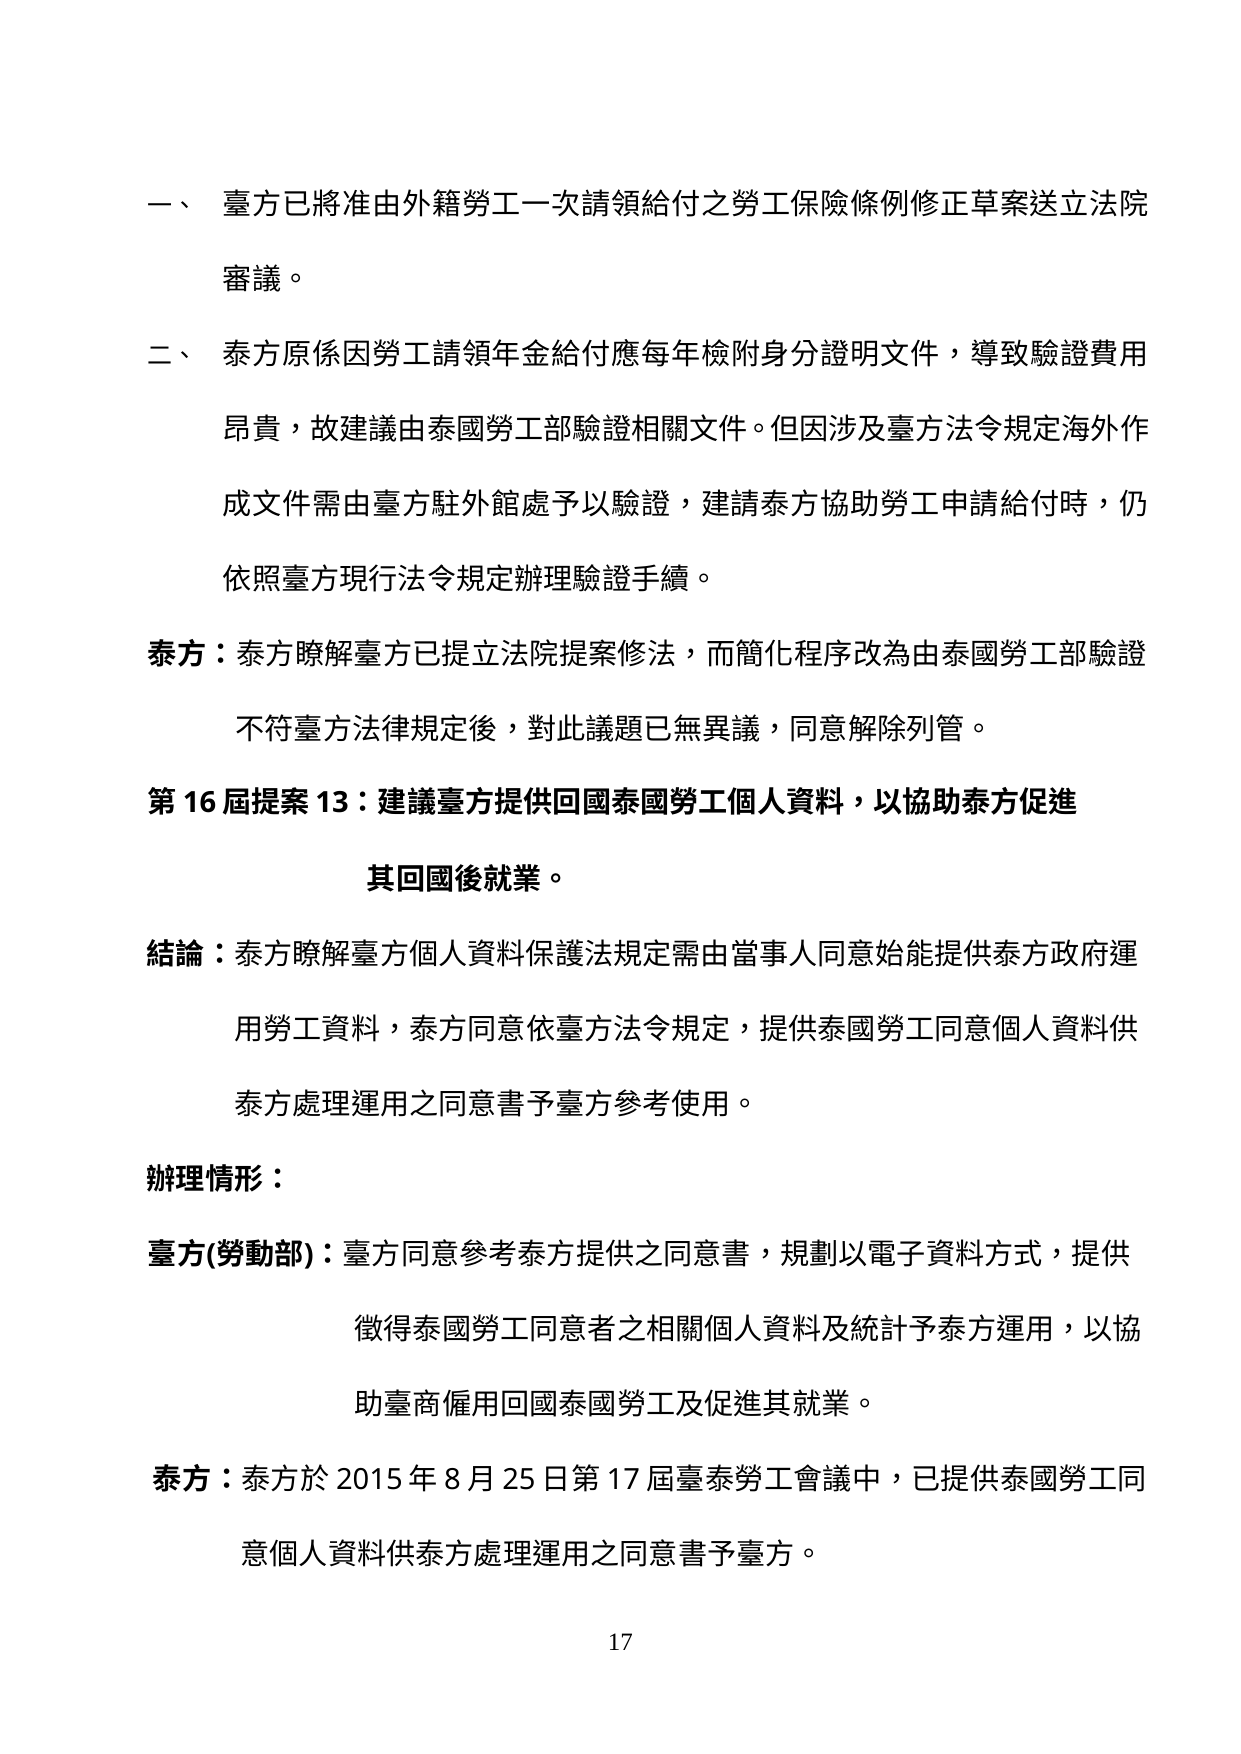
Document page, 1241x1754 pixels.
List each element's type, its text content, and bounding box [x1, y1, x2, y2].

text 第16屆提案13：建議臺方提供回國泰國勞工個人資料，以協助泰方促進其回國後就業。 [148, 764, 1092, 914]
table_header 結論：泰方瞭解臺方個人資料保護法規定需由當事人同意始能提供泰方政府運用勞工資料，泰方同意依臺方法令規定，提供泰國勞工同意個人資料供泰方處理運用之同意書予臺方參考使用。 辦理情形： 臺方(勞動部)：臺方同意參考泰方提供之同意書，規劃以電子資料方式，提供徵得泰國勞工同意者之相關個人資料及統計予泰方運用，以協助臺商僱用回國泰國勞工及促進其就業。 泰方：泰方於2015年8月25日第17屆臺泰勞工會議中，已提供泰國勞工同意個人資料供泰方處理運用之同意書予臺方。 [129, 915, 1160, 1589]
table_cell 結論：請泰方以函文方式，提供遺屬津貼請領改為一次給付及申請文件驗證程序簡化之相關建議，俾利臺方向外界說明泰國勞工及家屬實際需求。 辦理情形： 臺方(勞動部)： 臺方已將准由外籍勞工一次請領給付之勞工保險條例修正草案送立法院審議。 泰方原係因勞工請領年金給付應每年檢附身分證明文件，導致驗證費用昂貴，故建議由泰國勞工部驗證相關文件。但因涉及臺方法令規定海外作成文件需由臺方駐外館處予以驗證，建請泰方協助勞工申請給付時，仍依照臺方現行法令規定辦理驗證手續。 泰方：泰方瞭解臺方已提立法院提案修法，而簡化程序改為由泰國勞工部驗證不符臺方法律規定後，對此議題已無異議，同意解除列管。 [136, 165, 1160, 764]
